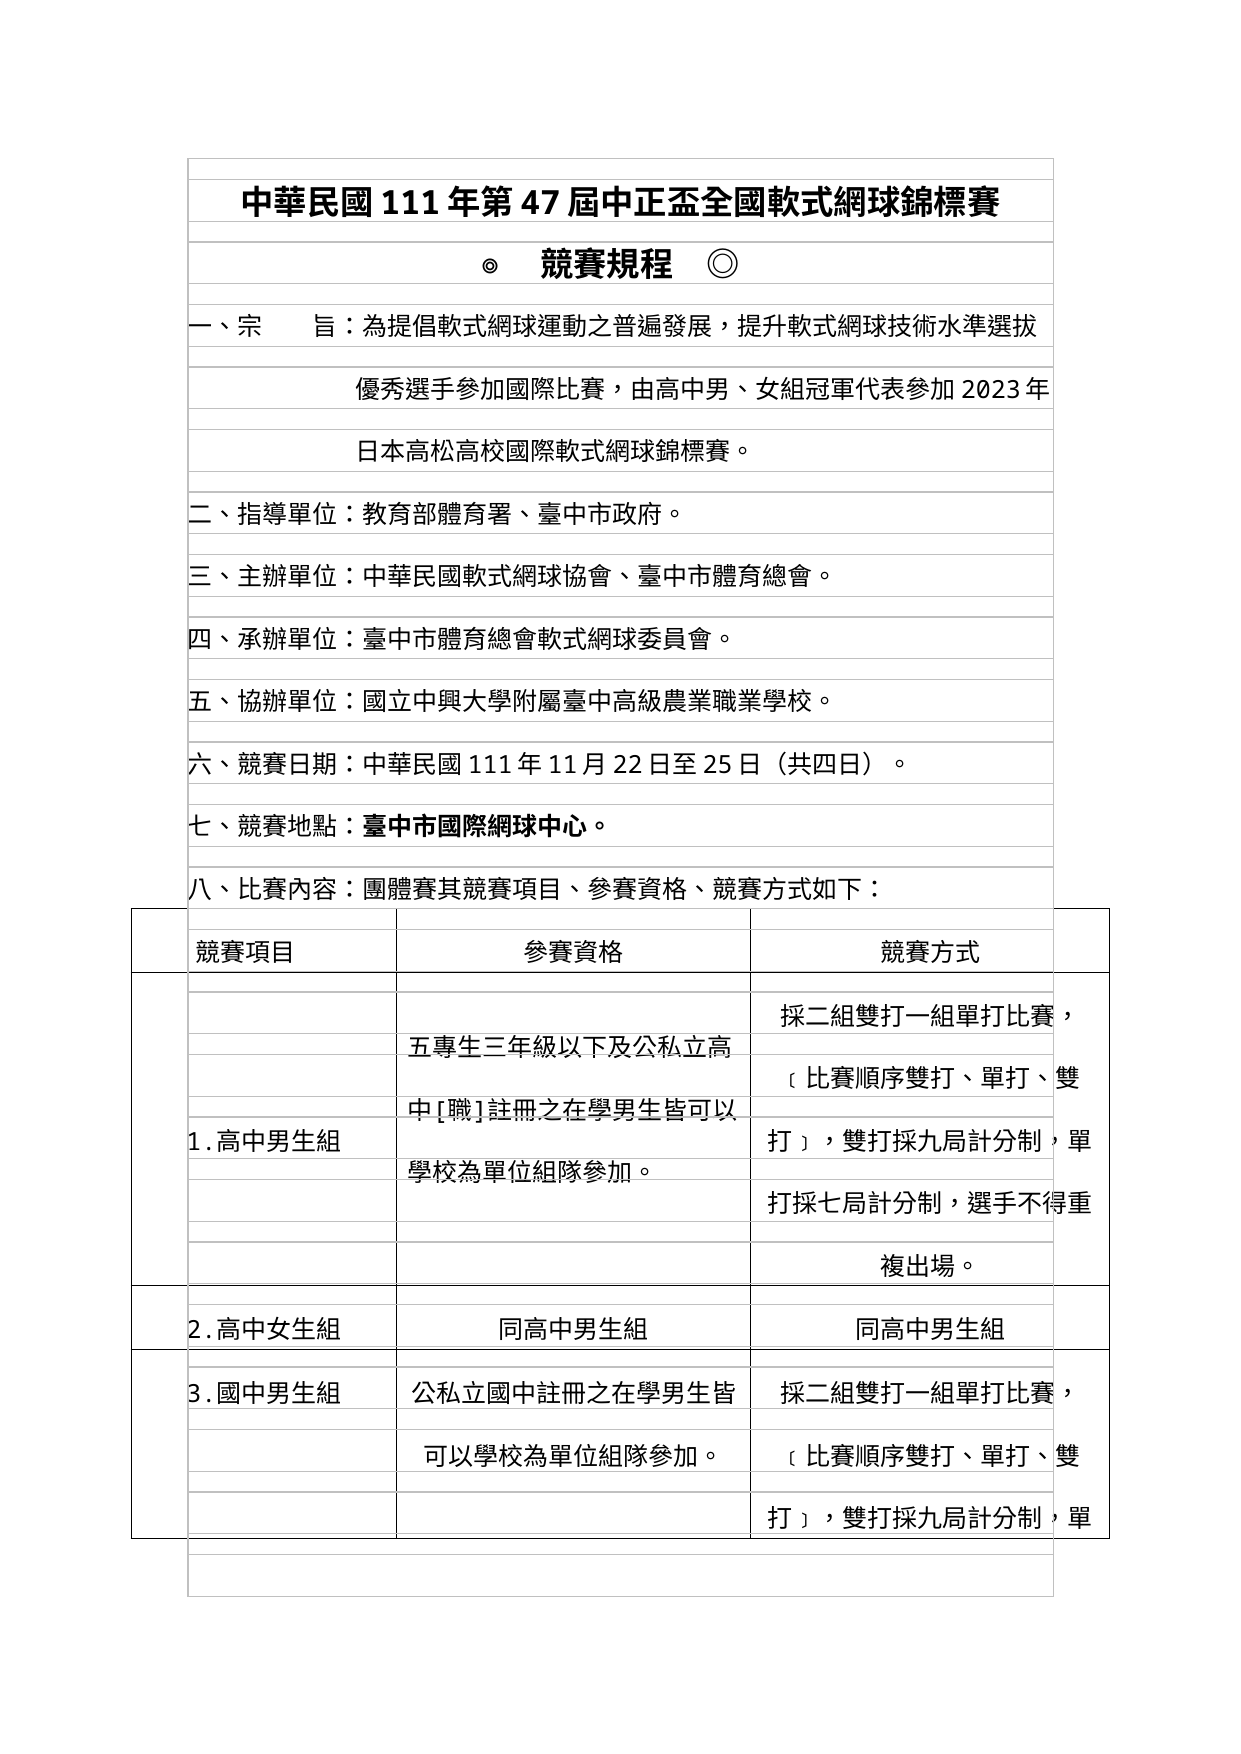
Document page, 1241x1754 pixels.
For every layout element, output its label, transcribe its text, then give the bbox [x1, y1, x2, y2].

table_header 競賽項目 [189, 930, 396, 971]
table_cell [397, 1472, 750, 1491]
text [167, 221, 187, 283]
table_cell 同高中男生組 [397, 1305, 750, 1346]
table_cell 五專生三年級以下及公私立高中[職]註冊之在學男生皆可以學校為單位組隊參加。 [397, 1243, 750, 1283]
table_header 競賽方式 [751, 930, 1053, 971]
table_cell [189, 973, 396, 991]
table_cell 採二組雙打一組單打比賽，﹝比賽順序雙打、單打、雙打﹞，雙打採九局計分制，單打採七局計分制，選手不得重複出場。 [751, 1222, 1053, 1241]
text 三、主辦單位：中華民國軟式網球協會、臺中市體育總會。 [189, 555, 1053, 596]
table_cell 3.國中男生組 [189, 1368, 396, 1408]
text ◎ 競賽規程 ◎ [189, 243, 1053, 283]
table_cell 採二組雙打一組單打比賽，﹝比賽順序雙打、單打、雙打﹞，雙打採九局計分制，單打採七局計分制，選手不得重複出場。 [751, 1159, 1053, 1179]
table_cell [189, 1034, 396, 1054]
text 四、承辦單位：臺中市體育總會軟式網球委員會。 [189, 618, 1053, 658]
table_cell [189, 1097, 396, 1116]
text 八、比賽內容：團體賽其競賽項目、參賽資格、競賽方式如下： [189, 868, 1053, 908]
table_cell 採二組雙打一組單打比賽，﹝比賽順序雙打、單打、雙打﹞，雙打採九局計分制，單打採七局計分制，選手不得重複出場。 [751, 1055, 1053, 1096]
table_cell [1054, 1286, 1109, 1349]
table_cell [189, 993, 396, 1033]
text 七、競賽地點：臺中市國際網球中心。 [189, 805, 1053, 846]
text [189, 784, 1053, 804]
table_cell [397, 1493, 750, 1533]
table_cell 採二組雙打一組單打比賽，﹝比賽順序雙打、單打、雙打﹞，雙打採九局計分制，單打採七局計分制，選手不得重複出場。 [751, 1180, 1053, 1221]
table_cell [751, 1286, 1053, 1304]
table_cell [397, 1286, 750, 1304]
table_cell 五專生三年級以下及公私立高中[職]註冊之在學男生皆可以學校為單位組隊參加。 [397, 1034, 750, 1054]
table_cell 採二組雙打一組單打比賽，﹝比賽順序雙打、單打、雙打﹞，雙打採九局計分制，單打採七局計分制，選手不得重複出場。 [751, 1493, 1053, 1533]
table_cell 五專生三年級以下及公私立高中[職]註冊之在學男生皆可以學校為單位組隊參加。 [397, 1097, 750, 1116]
table_cell [132, 973, 187, 1285]
table_cell [189, 1243, 396, 1283]
table_header [397, 909, 750, 929]
table_header [189, 909, 396, 929]
table_cell [189, 1055, 396, 1096]
text [189, 659, 1053, 679]
table_cell 1.高中男生組 [189, 1118, 396, 1158]
text 一、宗 旨：為提倡軟式網球運動之普遍發展，提升軟式網球技術水準選拔 [189, 305, 1053, 346]
text [189, 597, 1053, 616]
text 五、協辦單位：國立中興大學附屬臺中高級農業職業學校。 [189, 680, 1053, 721]
table_cell [189, 1286, 396, 1304]
table_cell [189, 1472, 396, 1491]
table_cell [397, 1409, 750, 1429]
table_cell 採二組雙打一組單打比賽，﹝比賽順序雙打、單打、雙打﹞，雙打採九局計分制，單打採七局計分制，選手不得重複出場。 [751, 1243, 1053, 1283]
text 優秀選手參加國際比賽，由高中男、女組冠軍代表參加2023年 [189, 368, 1053, 408]
table_header [751, 909, 1053, 929]
table_cell [189, 1430, 396, 1471]
table_cell [189, 1409, 396, 1429]
text [189, 534, 1053, 554]
table_cell 採二組雙打一組單打比賽，﹝比賽順序雙打、單打、雙打﹞，雙打採九局計分制，單打採七局計分制，選手不得重複出場。 [751, 1118, 1053, 1158]
table_cell 採二組雙打一組單打比賽，﹝比賽順序雙打、單打、雙打﹞，雙打採九局計分制，單打採七局計分制，選手不得重複出場。 [751, 1472, 1053, 1491]
text 日本高松高校國際軟式網球錦標賽。 [189, 430, 1053, 471]
table_cell [397, 1350, 750, 1366]
table_cell 五專生三年級以下及公私立高中[職]註冊之在學男生皆可以學校為單位組隊參加。 [397, 1180, 750, 1221]
table_cell 採二組雙打一組單打比賽，﹝比賽順序雙打、單打、雙打﹞，雙打採九局計分制，單打採七局計分制，選手不得重複出場。 [1054, 973, 1109, 1285]
table_cell [189, 1493, 396, 1533]
table_cell [189, 1180, 396, 1221]
text [189, 222, 1053, 241]
text 六、競賽日期：中華民國111年11月22日至25日（共四日）。 [189, 743, 1053, 783]
table_cell 採二組雙打一組單打比賽，﹝比賽順序雙打、單打、雙打﹞，雙打採九局計分制，單打採七局計分制，選手不得重複出場。 [751, 1409, 1053, 1429]
table_header [132, 909, 187, 972]
table_cell 採二組雙打一組單打比賽，﹝比賽順序雙打、單打、雙打﹞，雙打採九局計分制，單打採七局計分制，選手不得重複出場。 [751, 1368, 1053, 1408]
table_cell 五專生三年級以下及公私立高中[職]註冊之在學男生皆可以學校為單位組隊參加。 [397, 1118, 750, 1158]
table_cell [132, 1350, 187, 1537]
text [189, 472, 1053, 491]
text [189, 722, 1053, 741]
table_cell 2.高中女生組 [189, 1305, 396, 1346]
text [189, 159, 1053, 179]
table_cell 五專生三年級以下及公私立高中[職]註冊之在學男生皆可以學校為單位組隊參加。 [397, 973, 750, 991]
text 二、指導單位：教育部體育署、臺中市政府。 [189, 493, 1053, 533]
table_cell 採二組雙打一組單打比賽，﹝比賽順序雙打、單打、雙打﹞，雙打採九局計分制，單打採七局計分制，選手不得重複出場。 [1054, 1350, 1109, 1537]
table_header [1054, 909, 1109, 972]
table_cell [189, 1159, 396, 1179]
table_header 參賽資格 [397, 930, 750, 971]
text 中華民國111年第47屆中正盃全國軟式網球錦標賽 [189, 180, 1053, 221]
table_cell [189, 1350, 396, 1366]
table_cell 採二組雙打一組單打比賽，﹝比賽順序雙打、單打、雙打﹞，雙打採九局計分制，單打採七局計分制，選手不得重複出場。 [751, 993, 1053, 1033]
table_cell 五專生三年級以下及公私立高中[職]註冊之在學男生皆可以學校為單位組隊參加。 [397, 1055, 750, 1096]
text [189, 409, 1053, 429]
table_cell 五專生三年級以下及公私立高中[職]註冊之在學男生皆可以學校為單位組隊參加。 [397, 1222, 750, 1241]
table_cell 五專生三年級以下及公私立高中[職]註冊之在學男生皆可以學校為單位組隊參加。 [397, 993, 750, 1033]
table_cell [132, 1286, 187, 1349]
table_cell 公私立國中註冊之在學男生皆 [397, 1368, 750, 1408]
table_cell 採二組雙打一組單打比賽，﹝比賽順序雙打、單打、雙打﹞，雙打採九局計分制，單打採七局計分制，選手不得重複出場。 [751, 1097, 1053, 1116]
table_cell 五專生三年級以下及公私立高中[職]註冊之在學男生皆可以學校為單位組隊參加。 [397, 1159, 750, 1179]
text [189, 347, 1053, 366]
text [189, 284, 1053, 304]
table_cell 採二組雙打一組單打比賽，﹝比賽順序雙打、單打、雙打﹞，雙打採九局計分制，單打採七局計分制，選手不得重複出場。 [751, 1034, 1053, 1054]
table_cell 同高中男生組 [751, 1305, 1053, 1346]
table_cell 採二組雙打一組單打比賽，﹝比賽順序雙打、單打、雙打﹞，雙打採九局計分制，單打採七局計分制，選手不得重複出場。 [751, 1430, 1053, 1471]
table_cell 採二組雙打一組單打比賽，﹝比賽順序雙打、單打、雙打﹞，雙打採九局計分制，單打採七局計分制，選手不得重複出場。 [751, 973, 1053, 991]
table_cell 可以學校為單位組隊參加。 [397, 1430, 750, 1471]
table_cell [189, 1222, 396, 1241]
table_cell 採二組雙打一組單打比賽，﹝比賽順序雙打、單打、雙打﹞，雙打採九局計分制，單打採七局計分制，選手不得重複出場。 [751, 1350, 1053, 1366]
text [189, 847, 1053, 866]
